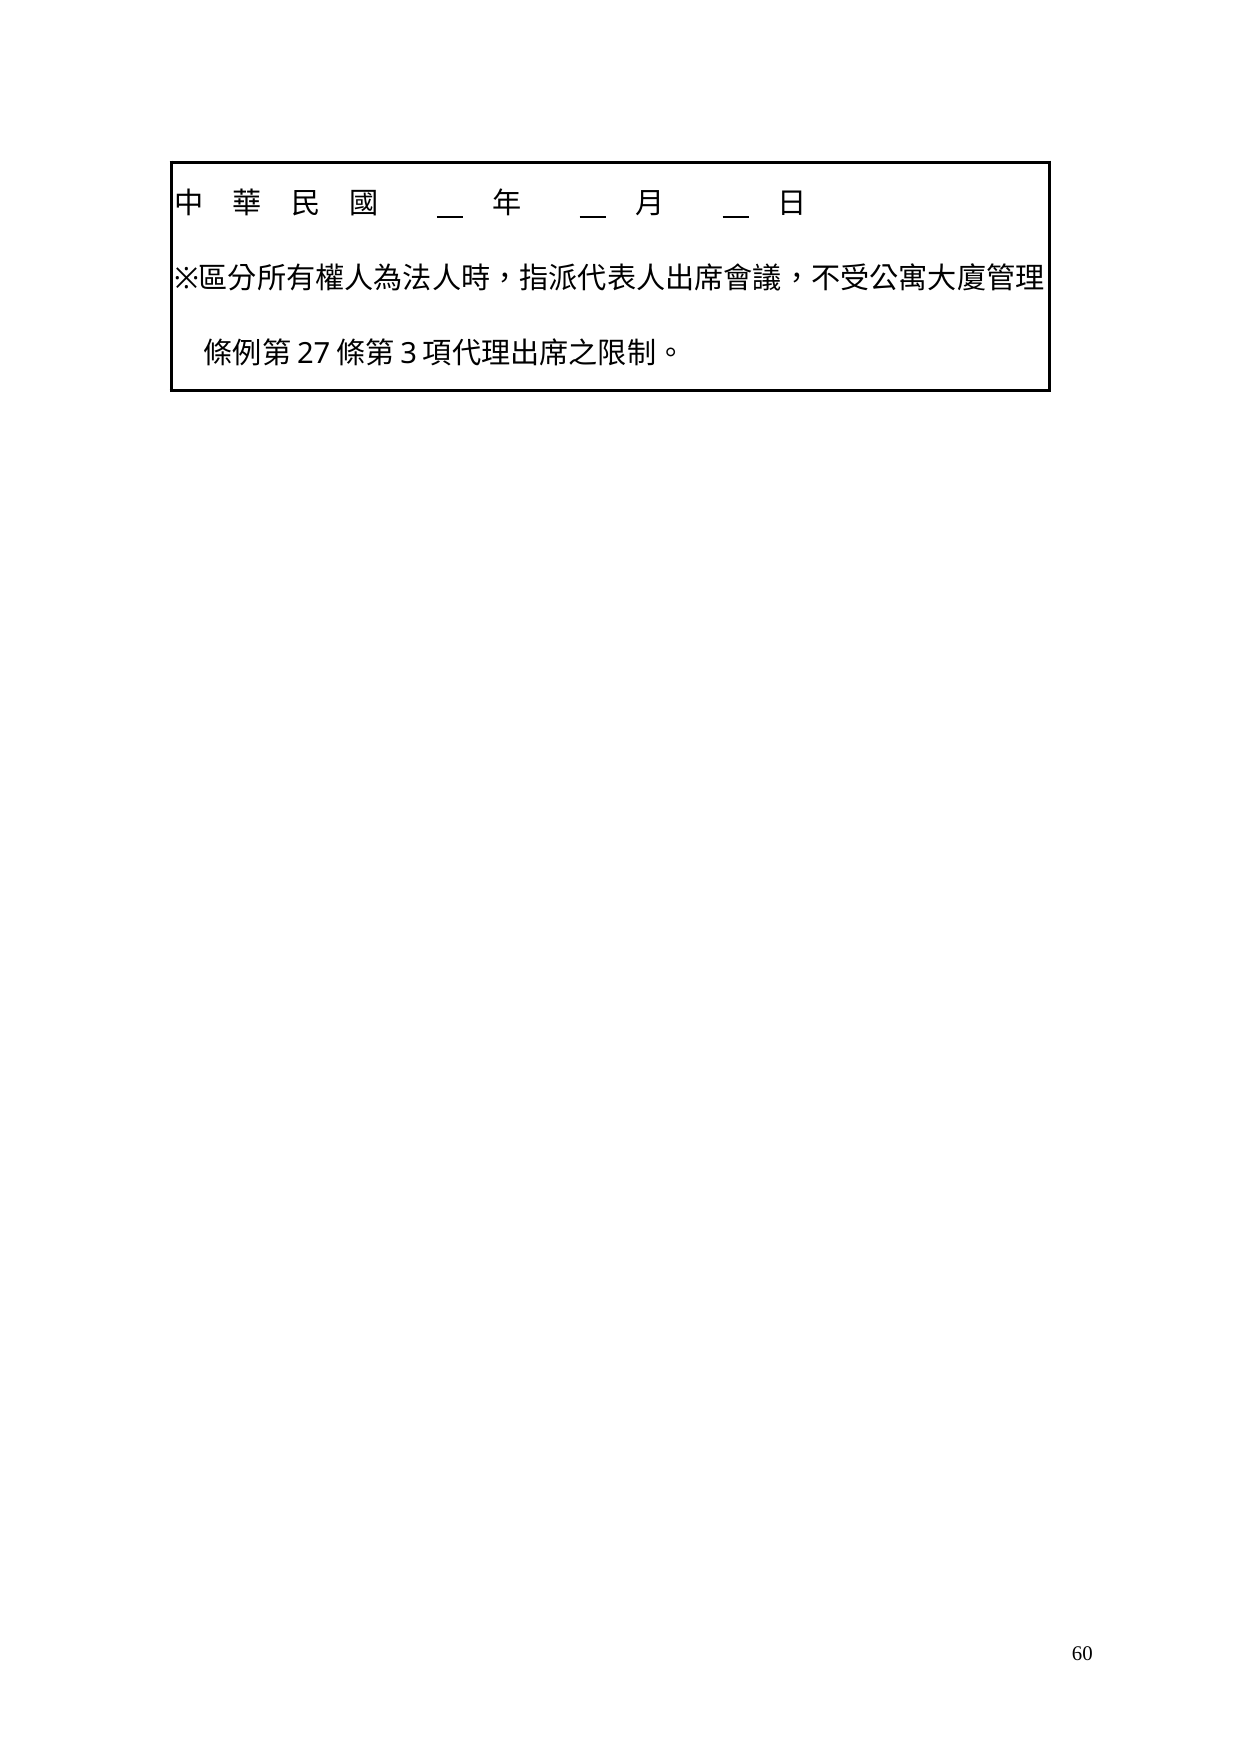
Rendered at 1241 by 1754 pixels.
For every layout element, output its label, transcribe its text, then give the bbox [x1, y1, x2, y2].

table_header 會議出席委託書 致 公寓大廈區分所有權人會議 有關本公寓大廈預定於 年 月 日 時舉行之區分所有權人會議，本人謹委託 先生（女士）出席區分所有權人會議，並於區分所有權人會議中行使各項本人應有之權利。 區分所有權標的物標示（門牌地址） 委託人（區分所有權人） 姓名 （簽章） 代理人 姓名 （簽章） 代理人住址 代理人與委託人關係：請擇一打ˇ 配偶 直系血親 承租人 其他區分所有權人 中 華 民 國 年 月 日 ※區分所有權人為法人時，指派代表人出席會議，不受公寓大廈管理條例第27條第3項代理出席之限制。 [173, 164, 1048, 389]
